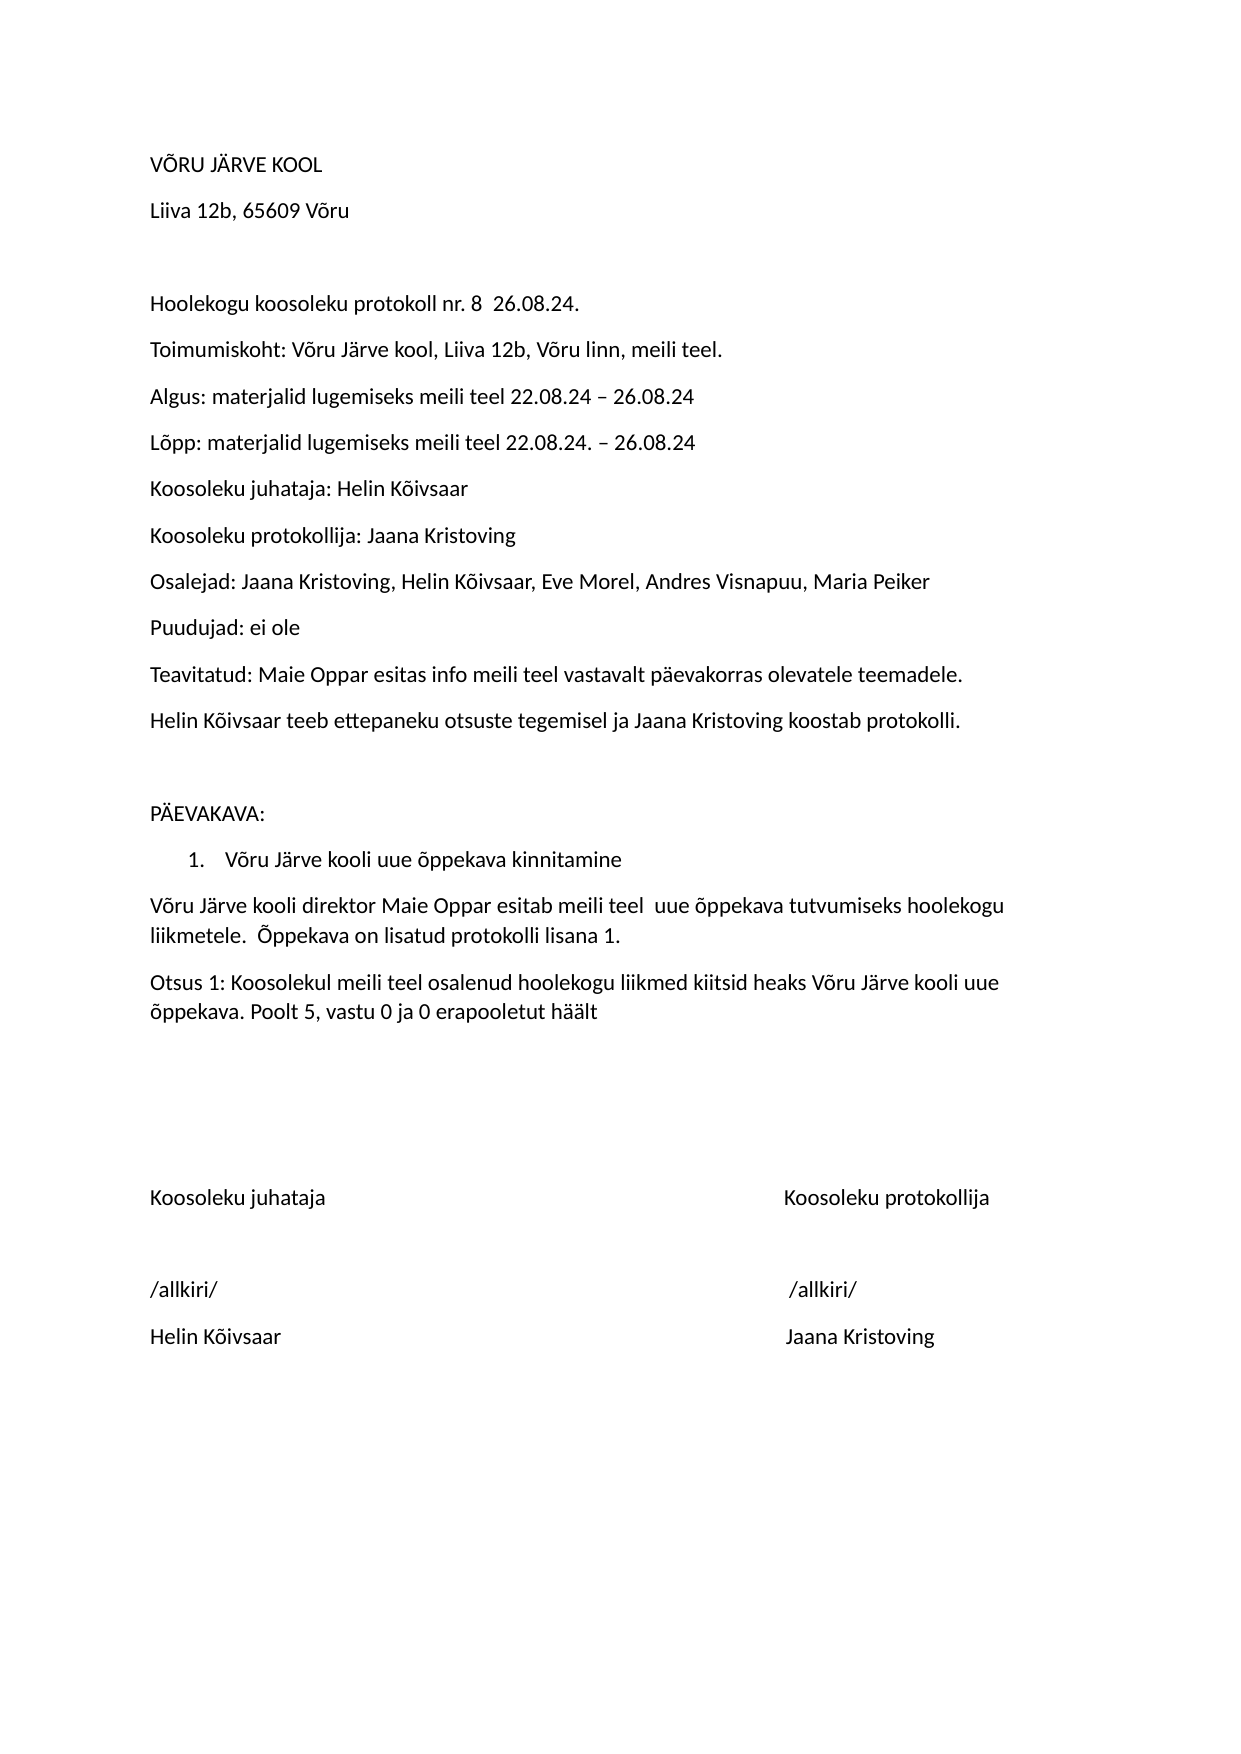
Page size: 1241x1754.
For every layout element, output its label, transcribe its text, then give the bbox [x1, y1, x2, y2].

text Osalejad: Jaana Kristoving, Helin Kõivsaar, Eve Morel, Andres Visnapuu, Maria Peiker [150, 567, 1090, 595]
text Hoolekogu koosoleku protokoll nr. 8 26.08.24. [150, 289, 1090, 317]
list Võru Järve kooli uue õppekava kinnitamine [187, 845, 1090, 873]
text Puudujad: ei ole [150, 613, 1090, 642]
text Algus: materjalid lugemiseks meili teel 22.08.24 – 26.08.24 [150, 382, 1090, 410]
text Võru Järve kooli direktor Maie Oppar esitab meili teel uue õppekava tutvumiseks hoolekogu liikmetele. Õppekava on lisatud protokolli lisana 1. [150, 892, 1090, 949]
text Koosoleku protokollija: Jaana Kristoving [150, 521, 1090, 549]
text /allkiri/ /allkiri/ [150, 1276, 1090, 1303]
text Lõpp: materjalid lugemiseks meili teel 22.08.24. – 26.08.24 [150, 428, 1090, 456]
text PÄEVAKAVA: [150, 799, 1090, 827]
text Helin Kõivsaar Jaana Kristoving [150, 1322, 1090, 1350]
text VÕRU JÄRVE KOOL [150, 150, 1090, 178]
text Toimumiskoht: Võru Järve kool, Liiva 12b, Võru linn, meili teel. [150, 335, 1090, 363]
text Koosoleku juhataja: Helin Kõivsaar [150, 474, 1090, 502]
text Liiva 12b, 65609 Võru [150, 196, 1090, 224]
text Koosoleku juhataja Koosoleku protokollija [150, 1183, 1090, 1211]
text Otsus 1: Koosolekul meili teel osalenud hoolekogu liikmed kiitsid heaks Võru Järve kooli uue õppekava. Poolt 5, vastu 0 ja 0 erapooletut häält [150, 968, 1090, 1025]
text Helin Kõivsaar teeb ettepaneku otsuste tegemisel ja Jaana Kristoving koostab protokolli. [150, 706, 1090, 734]
text Teavitatud: Maie Oppar esitas info meili teel vastavalt päevakorras olevatele teemadele. [150, 660, 1090, 688]
